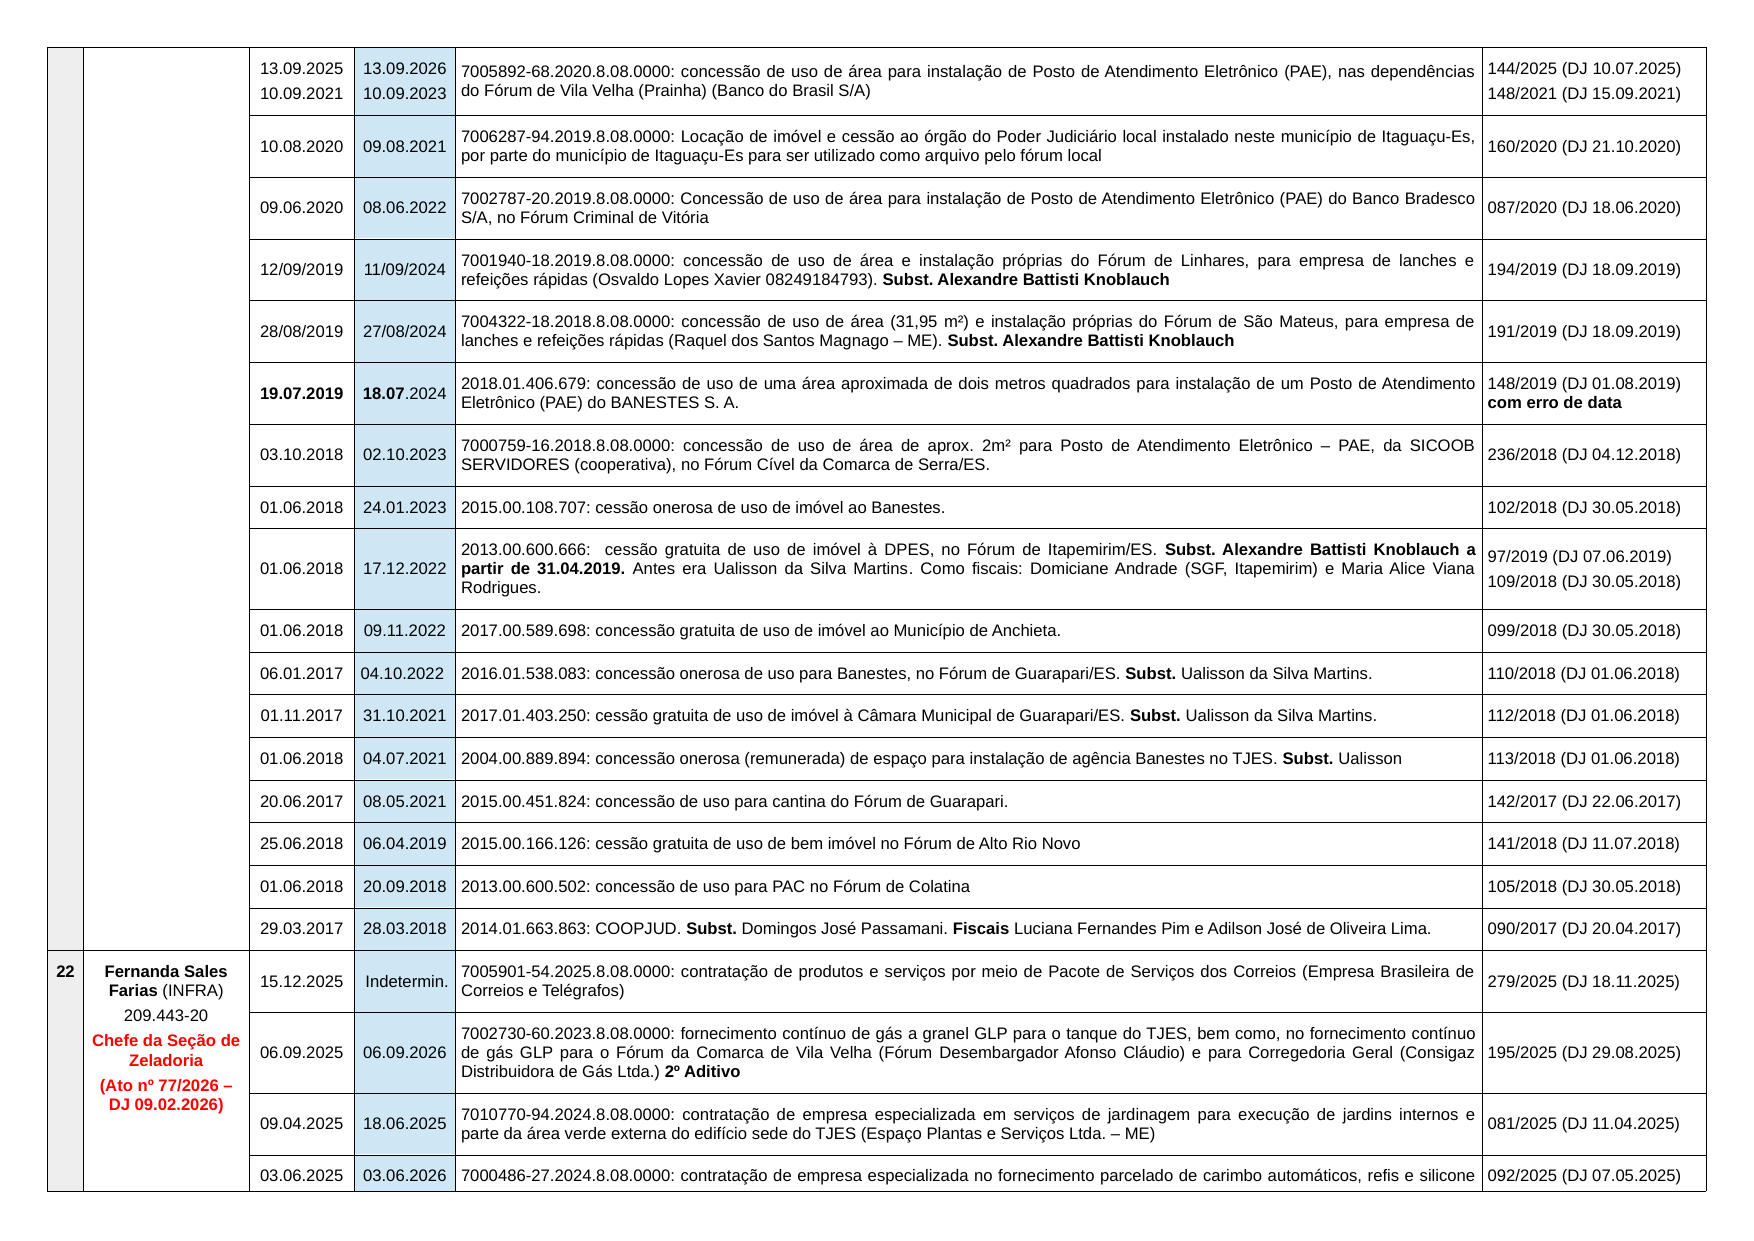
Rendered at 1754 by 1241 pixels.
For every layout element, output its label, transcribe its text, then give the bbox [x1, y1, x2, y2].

table_cell 09.04.2025 [250, 1094, 354, 1154]
table_cell 17.12.2022 [355, 529, 455, 609]
table_cell 09.06.2020 [250, 178, 354, 238]
table_cell 19.07.2019 [250, 363, 354, 424]
table_cell 22 [48, 951, 83, 1191]
table_cell 7004322-18.2018.8.08.0000: concessão de uso de área (31,95 m²) e instalação próprias do Fórum de São Mateus, para empresa de lanches e refeições rápidas (Raquel dos Santos Magnago – ME). Subst. Alexandre Battisti Knoblauch [456, 301, 1482, 362]
table_cell 08.05.2021 [355, 781, 455, 822]
table_cell 08.06.2022 [355, 178, 455, 238]
table_cell 2017.00.589.698: concessão gratuita de uso de imóvel ao Município de Anchieta. [456, 610, 1482, 652]
table_cell 7010770-94.2024.8.08.0000: contratação de empresa especializada em serviços de jardinagem para execução de jardins internos e parte da área verde externa do edifício sede do TJES (Espaço Plantas e Serviços Ltda. – ME) [456, 1094, 1482, 1154]
table_cell 03.10.2018 [250, 425, 354, 486]
table_cell 113/2018 (DJ 01.06.2018) [1483, 738, 1706, 779]
table_cell 142/2017 (DJ 22.06.2017) [1483, 781, 1706, 822]
table_cell 02.10.2023 [355, 425, 455, 486]
table_cell 081/2025 (DJ 11.04.2025) [1483, 1094, 1706, 1154]
table_cell 06.09.2025 [250, 1013, 354, 1093]
table_cell [48, 48, 83, 950]
table_cell 195/2025 (DJ 29.08.2025) [1483, 1013, 1706, 1093]
table_cell 24.01.2023 [355, 487, 455, 528]
table_cell 141/2018 (DJ 11.07.2018) [1483, 823, 1706, 865]
table_cell 194/2019 (DJ 18.09.2019) [1483, 240, 1706, 300]
table_cell 087/2020 (DJ 18.06.2020) [1483, 178, 1706, 238]
table_cell 160/2020 (DJ 21.10.2020) [1483, 116, 1706, 177]
table_cell 09.11.2022 [355, 610, 455, 652]
table_cell [84, 48, 249, 950]
table_cell 7001940-18.2019.8.08.0000: concessão de uso de área e instalação próprias do Fórum de Linhares, para empresa de lanches e refeições rápidas (Osvaldo Lopes Xavier 08249184793). Subst. Alexandre Battisti Knoblauch [456, 240, 1482, 300]
table_cell 7000759-16.2018.8.08.0000: concessão de uso de área de aprox. 2m² para Posto de Atendimento Eletrônico – PAE, da SICOOB SERVIDORES (cooperativa), no Fórum Cível da Comarca de Serra/ES. [456, 425, 1482, 486]
table_cell 20.06.2017 [250, 781, 354, 822]
table_cell 06.04.2019 [355, 823, 455, 865]
table_cell 03.06.2025 [250, 1156, 354, 1191]
table_cell 29.03.2017 [250, 909, 354, 950]
table_cell 236/2018 (DJ 04.12.2018) [1483, 425, 1706, 486]
table_cell 13.09.2025 10.09.2021 [250, 48, 354, 115]
table_cell 15.12.2025 [250, 951, 354, 1012]
table_cell 09.08.2021 [355, 116, 455, 177]
table_cell 12/09/2019 [250, 240, 354, 300]
table_cell 04.10.2022 [355, 653, 455, 694]
table_cell 06.09.2026 [355, 1013, 455, 1093]
table_cell 27/08/2024 [355, 301, 455, 362]
table_cell 191/2019 (DJ 18.09.2019) [1483, 301, 1706, 362]
table_cell 7005901-54.2025.8.08.0000: contratação de produtos e serviços por meio de Pacote de Serviços dos Correios (Empresa Brasileira de Correios e Telégrafos) [456, 951, 1482, 1012]
table_cell 18.07.2024 [355, 363, 455, 424]
table_cell 97/2019 (DJ 07.06.2019) 109/2018 (DJ 30.05.2018) [1483, 529, 1706, 609]
table_cell 06.01.2017 [250, 653, 354, 694]
table_cell 04.07.2021 [355, 738, 455, 779]
table_cell 2015.00.451.824: concessão de uso para cantina do Fórum de Guarapari. [456, 781, 1482, 822]
table_cell 112/2018 (DJ 01.06.2018) [1483, 695, 1706, 737]
table_cell 7006287-94.2019.8.08.0000: Locação de imóvel e cessão ao órgão do Poder Judiciário local instalado neste município de Itaguaçu-Es, por parte do município de Itaguaçu-Es para ser utilizado como arquivo pelo fórum local [456, 116, 1482, 177]
table_cell 2013.00.600.502: concessão de uso para PAC no Fórum de Colatina [456, 866, 1482, 907]
table_cell Fernanda Sales Farias (INFRA) 209.443-20 Chefe da Seção de Zeladoria (Ato nº 77/2026 – DJ 09.02.2026) [84, 951, 249, 1191]
table_cell 2015.00.108.707: cessão onerosa de uso de imóvel ao Banestes. [456, 487, 1482, 528]
table_cell 20.09.2018 [355, 866, 455, 907]
table_cell 13.09.2026 10.09.2023 [355, 48, 455, 115]
table_cell 2018.01.406.679: concessão de uso de uma área aproximada de dois metros quadrados para instalação de um Posto de Atendimento Eletrônico (PAE) do BANESTES S. A. [456, 363, 1482, 424]
table_cell 148/2019 (DJ 01.08.2019) com erro de data [1483, 363, 1706, 424]
table_cell 2014.01.663.863: COOPJUD. Subst. Domingos José Passamani. Fiscais Luciana Fernandes Pim e Adilson José de Oliveira Lima. [456, 909, 1482, 950]
table_cell 2015.00.166.126: cessão gratuita de uso de bem imóvel no Fórum de Alto Rio Novo [456, 823, 1482, 865]
table_cell 7002787-20.2019.8.08.0000: Concessão de uso de área para instalação de Posto de Atendimento Eletrônico (PAE) do Banco Bradesco S/A, no Fórum Criminal de Vitória [456, 178, 1482, 238]
table_cell 110/2018 (DJ 01.06.2018) [1483, 653, 1706, 694]
table_cell 01.06.2018 [250, 866, 354, 907]
table_cell 099/2018 (DJ 30.05.2018) [1483, 610, 1706, 652]
table_cell 01.06.2018 [250, 487, 354, 528]
table_cell 7005892-68.2020.8.08.0000: concessão de uso de área para instalação de Posto de Atendimento Eletrônico (PAE), nas dependências do Fórum de Vila Velha (Prainha) (Banco do Brasil S/A) [456, 48, 1482, 115]
table_cell 2004.00.889.894: concessão onerosa (remunerada) de espaço para instalação de agência Banestes no TJES. Subst. Ualisson [456, 738, 1482, 779]
table_cell 105/2018 (DJ 30.05.2018) [1483, 866, 1706, 907]
table_cell 03.06.2026 [355, 1156, 455, 1191]
table_cell 090/2017 (DJ 20.04.2017) [1483, 909, 1706, 950]
table_cell 25.06.2018 [250, 823, 354, 865]
table_cell 144/2025 (DJ 10.07.2025) 148/2021 (DJ 15.09.2021) [1483, 48, 1706, 115]
table_cell 01.06.2018 [250, 610, 354, 652]
table_cell 7000486-27.2024.8.08.0000: contratação de empresa especializada no fornecimento parcelado de carimbo automáticos, refis e silicone [456, 1156, 1482, 1191]
table_cell 01.06.2018 [250, 529, 354, 609]
table_cell 31.10.2021 [355, 695, 455, 737]
table_cell 01.11.2017 [250, 695, 354, 737]
table_cell 10.08.2020 [250, 116, 354, 177]
table_cell 279/2025 (DJ 18.11.2025) [1483, 951, 1706, 1012]
table_cell 28.03.2018 [355, 909, 455, 950]
table_cell 18.06.2025 [355, 1094, 455, 1154]
table_cell 01.06.2018 [250, 738, 354, 779]
table_cell Indetermin. [355, 951, 455, 1012]
table_cell 11/09/2024 [355, 240, 455, 300]
table_cell 7002730-60.2023.8.08.0000: fornecimento contínuo de gás a granel GLP para o tanque do TJES, bem como, no fornecimento contínuo de gás GLP para o Fórum da Comarca de Vila Velha (Fórum Desembargador Afonso Cláudio) e para Corregedoria Geral (Consigaz Distribuidora de Gás Ltda.) 2º Aditivo [456, 1013, 1482, 1093]
table_cell 2016.01.538.083: concessão onerosa de uso para Banestes, no Fórum de Guarapari/ES. Subst. Ualisson da Silva Martins. [456, 653, 1482, 694]
table_cell 102/2018 (DJ 30.05.2018) [1483, 487, 1706, 528]
table_cell 2017.01.403.250: cessão gratuita de uso de imóvel à Câmara Municipal de Guarapari/ES. Subst. Ualisson da Silva Martins. [456, 695, 1482, 737]
table_cell 2013.00.600.666: cessão gratuita de uso de imóvel à DPES, no Fórum de Itapemirim/ES. Subst. Alexandre Battisti Knoblauch a partir de 31.04.2019. Antes era Ualisson da Silva Martins. Como fiscais: Domiciane Andrade (SGF, Itapemirim) e Maria Alice Viana Rodrigues. [456, 529, 1482, 609]
table_cell 28/08/2019 [250, 301, 354, 362]
table_cell 092/2025 (DJ 07.05.2025) [1483, 1156, 1706, 1191]
